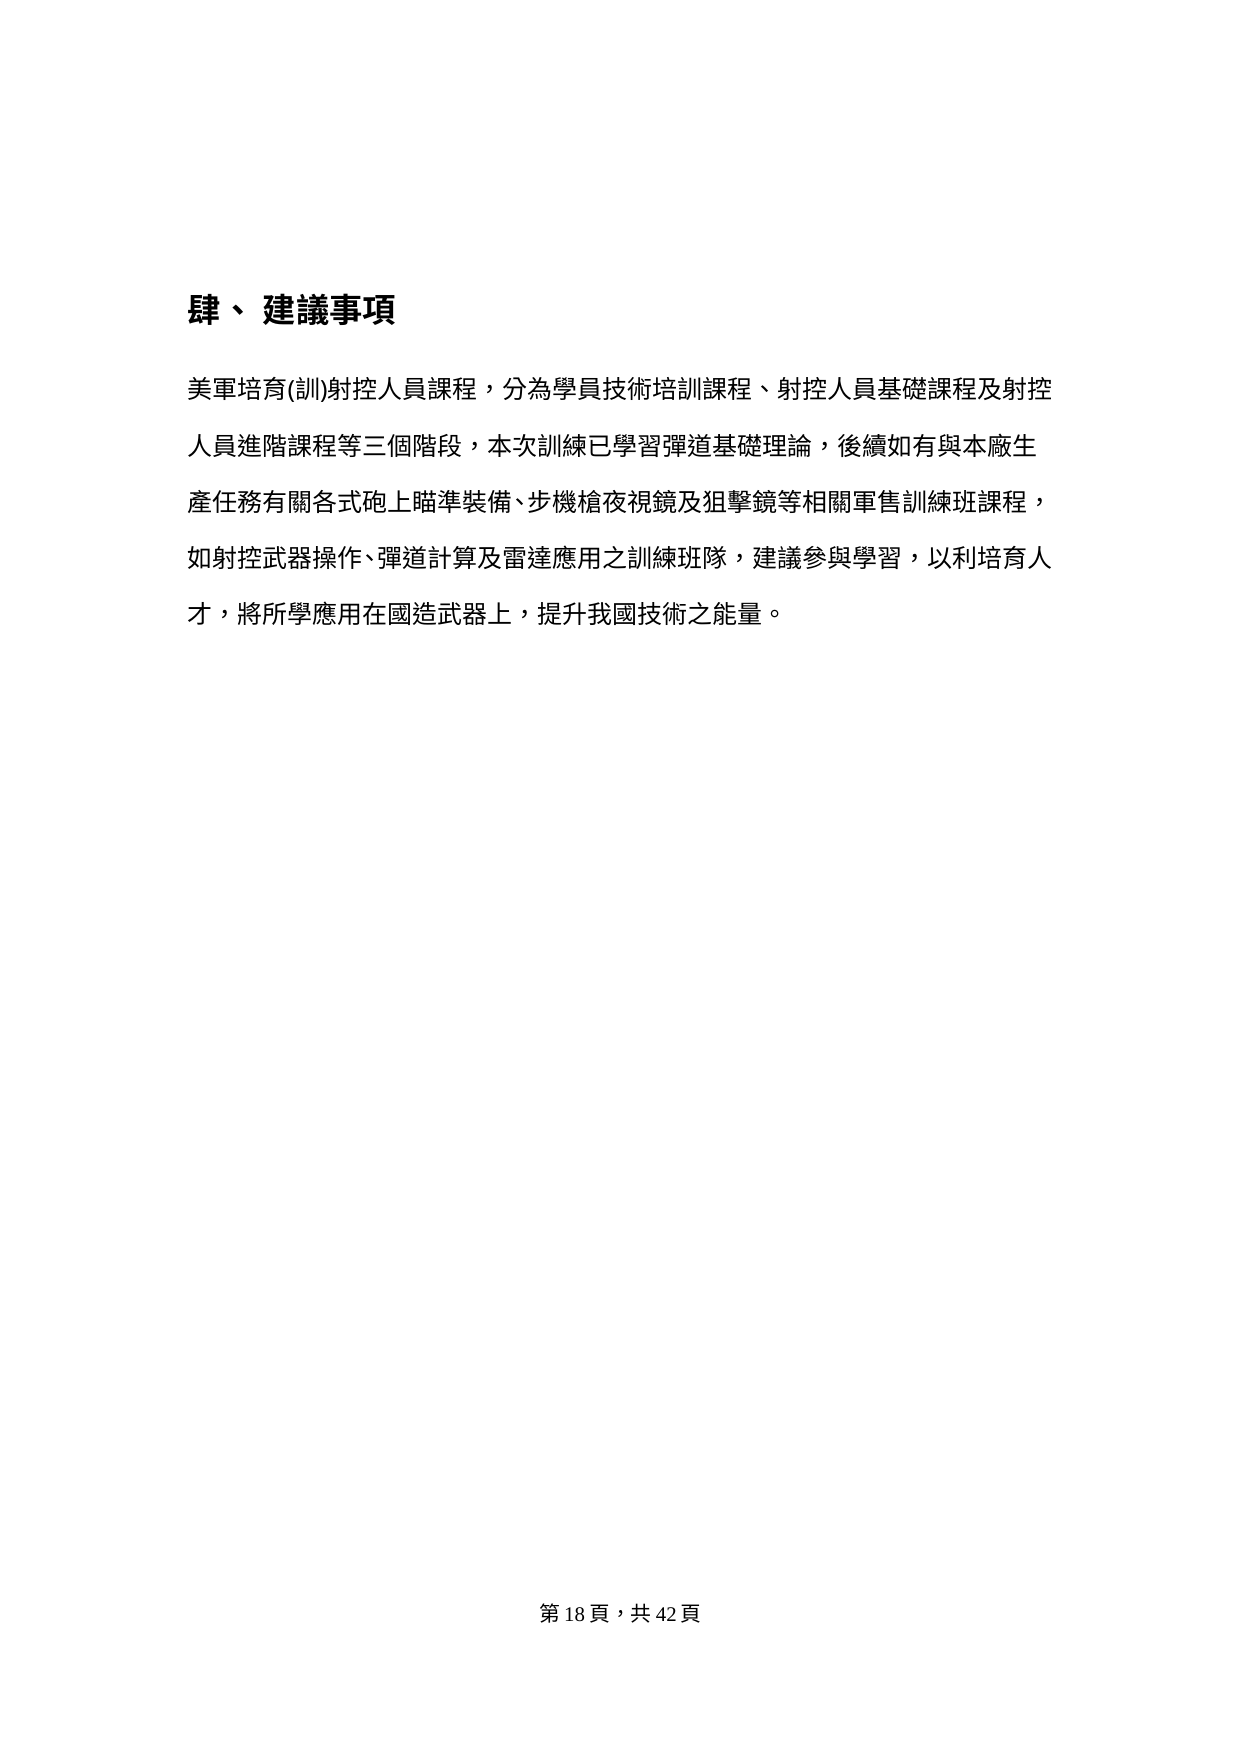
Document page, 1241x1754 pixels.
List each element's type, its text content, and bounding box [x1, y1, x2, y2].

list 建議事項 [187, 270, 1053, 345]
text 美軍培育(訓)射控人員課程，分為學員技術培訓課程、射控人員基礎課程及射控人員進階課程等三個階段，本次訓練已學習彈道基礎理論，後續如有與本廠生產任務有關各式砲上瞄準裝備、步機槍夜視鏡及狙擊鏡等相關軍售訓練班課程，如射控武器操作、彈道計算及雷達應用之訓練班隊，建議參與學習，以利培育人才，將所學應用在國造武器上，提升我國技術之能量。 [187, 369, 1053, 632]
